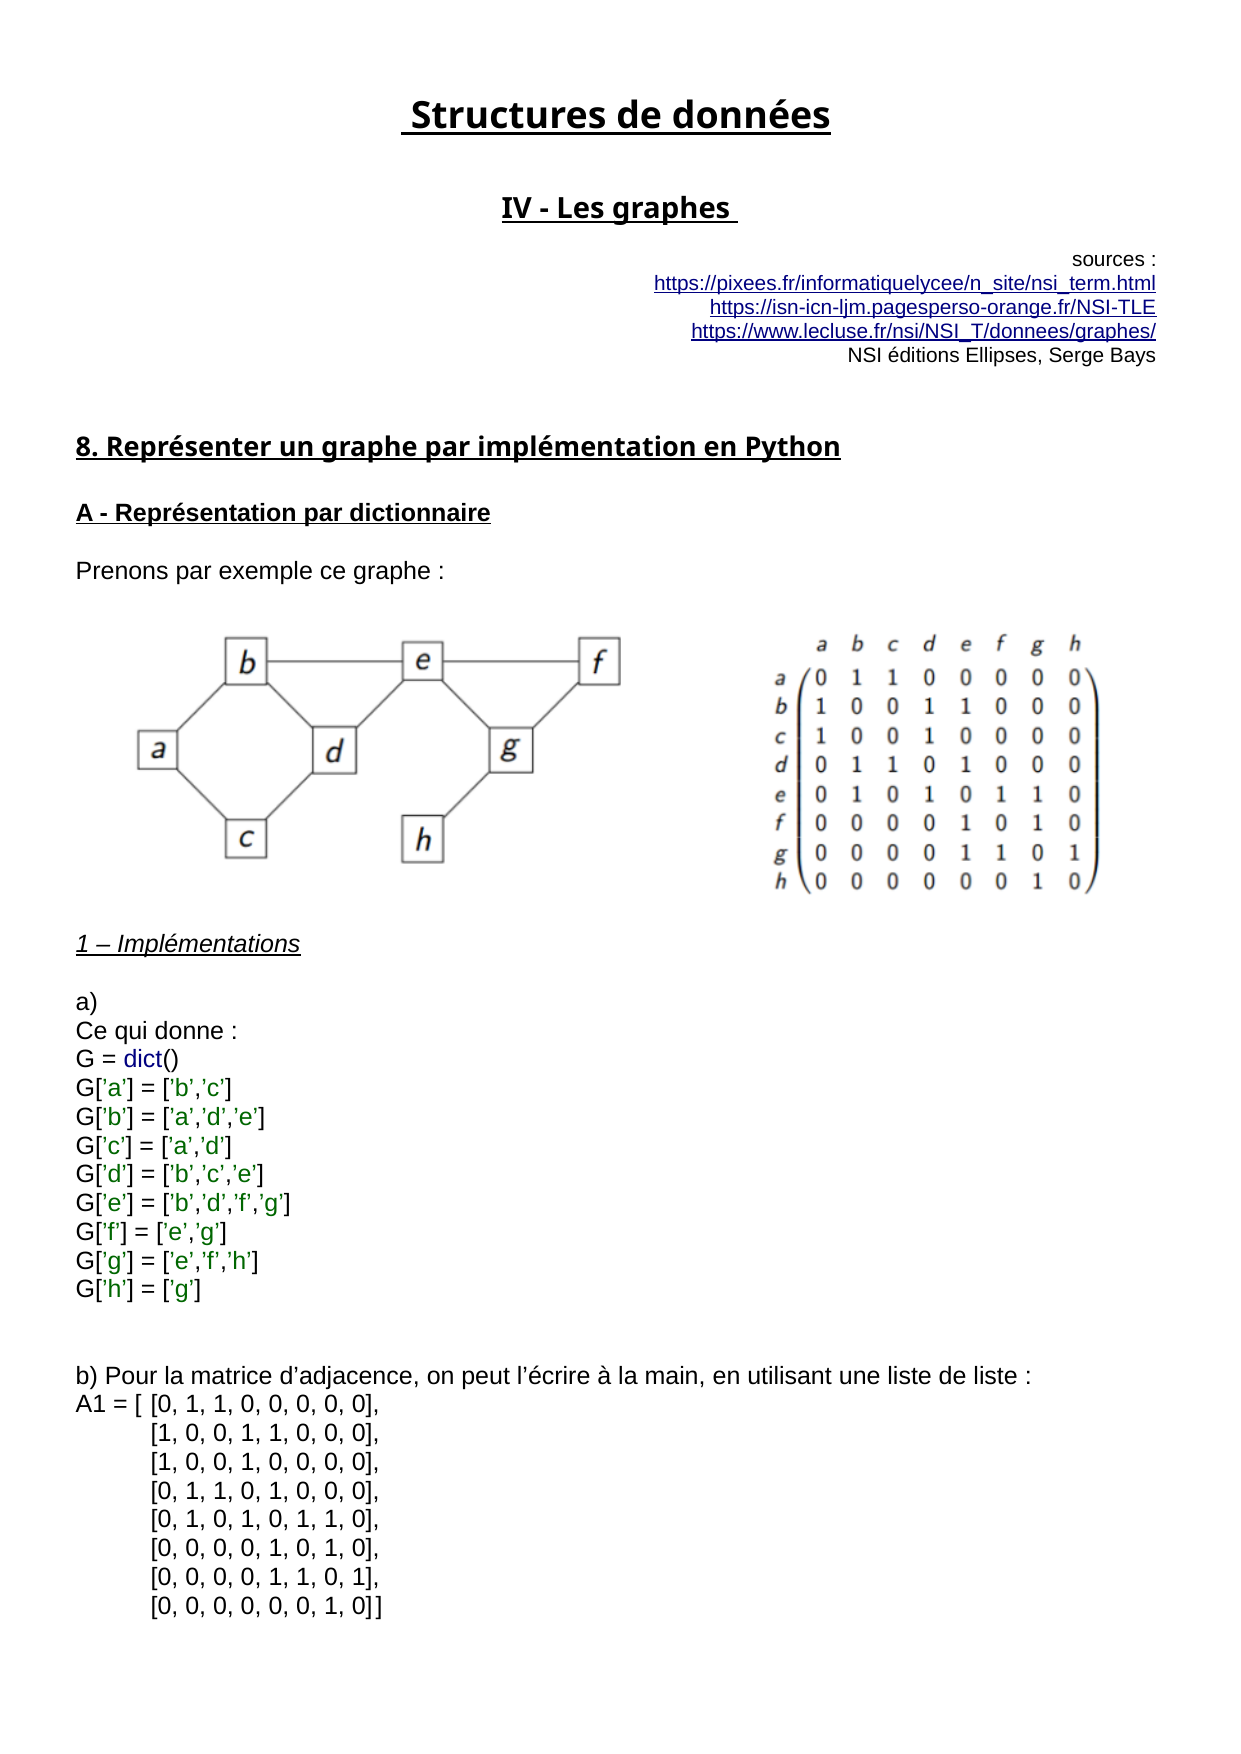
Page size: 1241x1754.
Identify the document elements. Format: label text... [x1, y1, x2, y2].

text A1 = [ [0, 1, 1, 0, 0, 0, 0, 0], [75, 1389, 1156, 1418]
text https://www.lecluse.fr/nsi/NSI_T/donnees/graphes/ [75, 318, 1156, 342]
text G[’b’] = [’a’,’d’,’e’] [75, 1102, 1156, 1131]
text 1 – Implémentations [75, 929, 1156, 958]
text G = dict() [75, 1044, 1156, 1073]
text https://pixees.fr/informatiquelycee/n_site/nsi_term.html [75, 271, 1156, 294]
text G[’a’] = [’b’,’c’] [75, 1073, 1156, 1102]
text G[’f’] = [’e’,’g’] [75, 1217, 1156, 1246]
text A - Représentation par dictionnaire [75, 498, 1156, 527]
text [0, 0, 0, 0, 1, 0, 1, 0], [75, 1533, 1156, 1562]
text G[’g’] = [’e’,’f’,’h’] [75, 1246, 1156, 1274]
text b) Pour la matrice d’adjacence, on peut l’écrire à la main, en utilisant une liste de liste : [75, 1361, 1156, 1389]
text [1, 0, 0, 1, 0, 0, 0, 0], [75, 1447, 1156, 1476]
text [0, 1, 0, 1, 0, 1, 1, 0], [75, 1504, 1156, 1533]
text sources : [75, 247, 1156, 271]
text G[’c’] = [’a’,’d’] [75, 1131, 1156, 1159]
text G[’h’] = [’g’] [75, 1274, 1156, 1303]
text [0, 0, 0, 0, 0, 0, 1, 0] ] [75, 1591, 1156, 1619]
text Structures de données [75, 89, 1156, 140]
text Ce qui donne : [75, 1016, 1156, 1044]
text a) [75, 987, 1156, 1016]
text IV - Les graphes [75, 188, 1156, 227]
text 8. Représenter un graphe par implémentation en Python [75, 427, 1156, 464]
text [0, 0, 0, 0, 1, 1, 0, 1], [75, 1562, 1156, 1591]
text G[’d’] = [’b’,’c’,’e’] [75, 1159, 1156, 1188]
text Prenons par exemple ce graphe : [75, 556, 1156, 584]
text [1, 0, 0, 1, 1, 0, 0, 0], [75, 1418, 1156, 1447]
text NSI éditions Ellipses, Serge Bays [75, 342, 1156, 366]
text [0, 1, 1, 0, 1, 0, 0, 0], [75, 1476, 1156, 1504]
picture [761, 623, 1111, 914]
text G[’e’] = [’b’,’d’,’f’,’g’] [75, 1188, 1156, 1217]
picture [131, 627, 630, 878]
text https://isn-icn-ljm.pagesperso-orange.fr/NSI-TLE [75, 294, 1156, 318]
